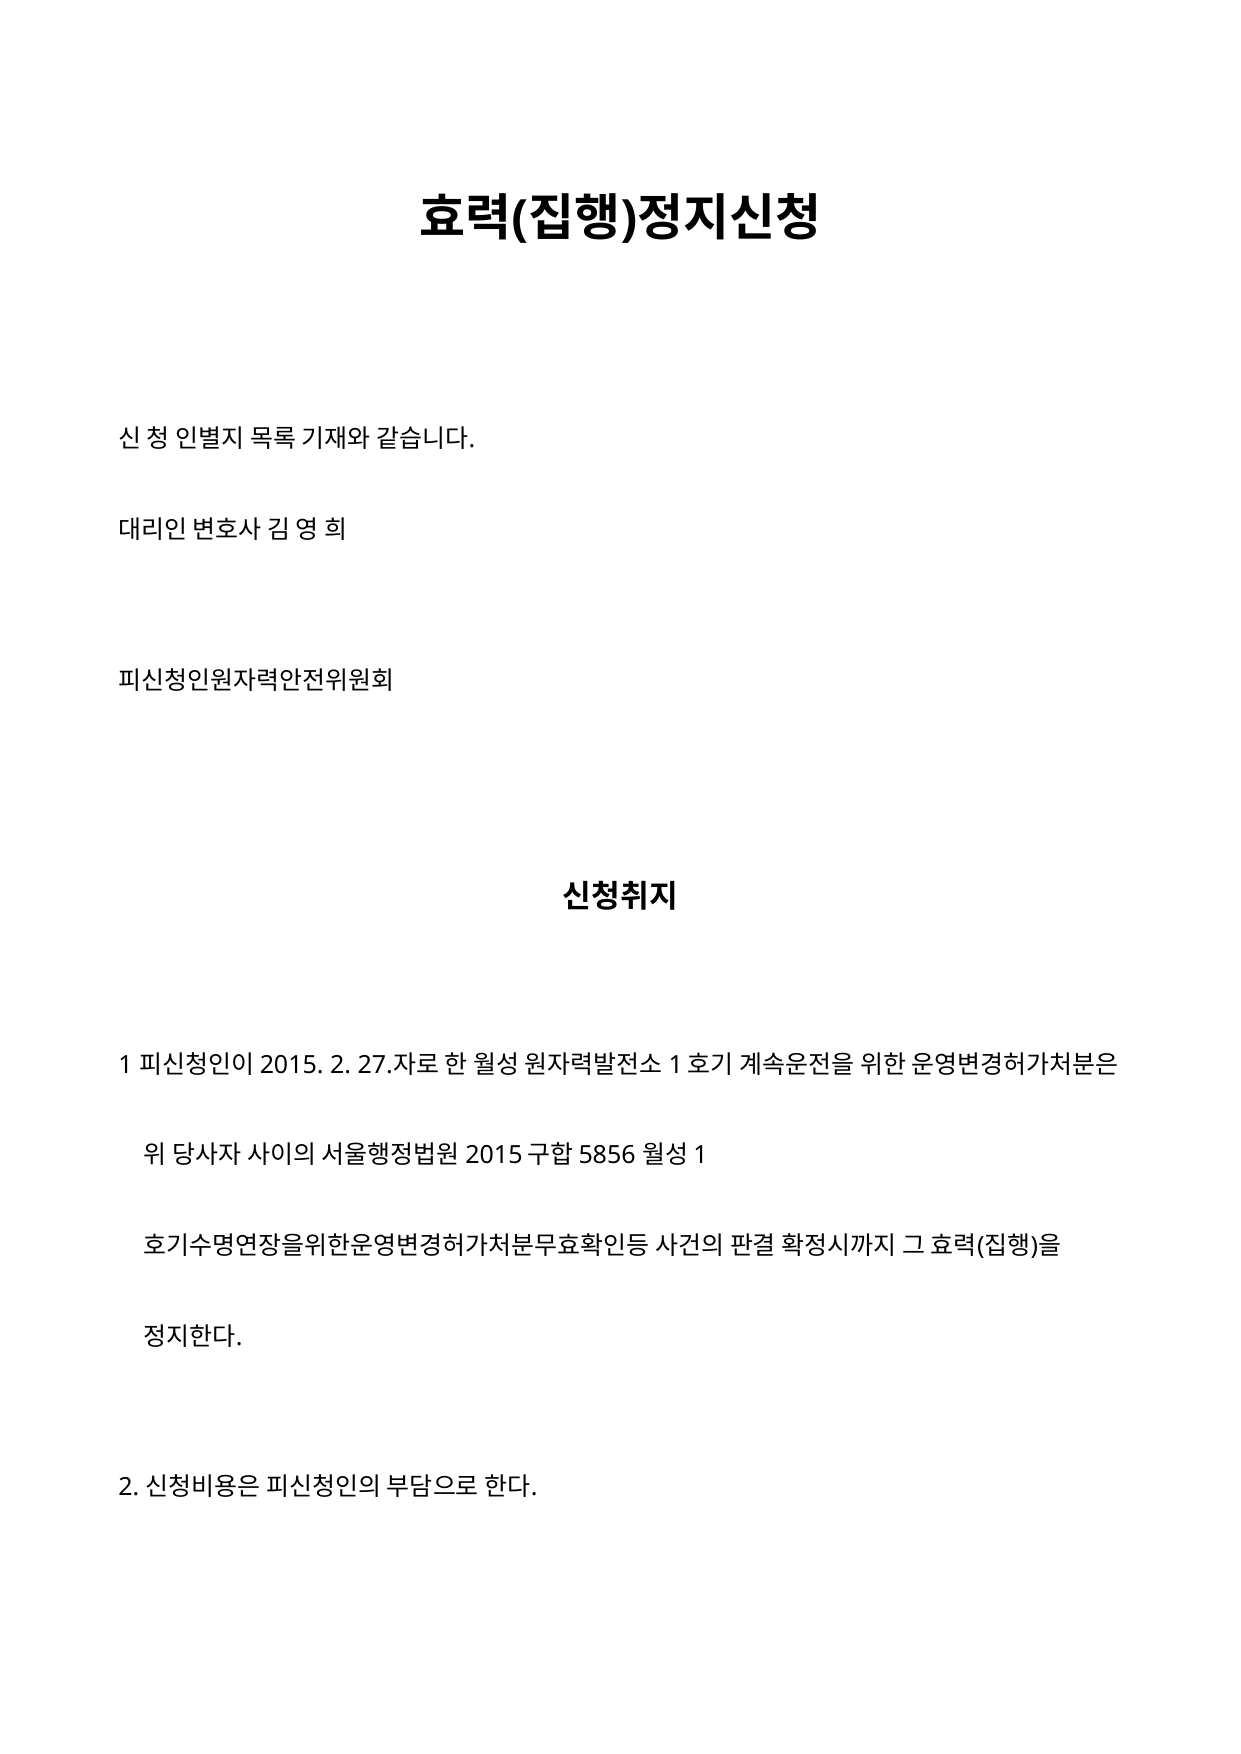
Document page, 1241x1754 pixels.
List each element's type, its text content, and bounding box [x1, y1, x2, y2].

text 신 청 인별지 목록 기재와 같습니다. [118, 419, 1122, 455]
text 효력(집행)정지신청 [118, 177, 1122, 250]
text 피신청인원자력안전위원회 [118, 660, 1122, 697]
text 1 피신청인이 2015. 2. 27.자로 한 월성 원자력발전소 1호기 계속운전을 위한 운영변경허가처분은 위 당사자 사이의 서울행정법원 2015구합5856 월성1호기수명연장을위한운영변경허가처분무효확인등 사건의 판결 확정시까지 그 효력(집행)을 정지한다. [118, 1044, 1122, 1352]
text 신청취지 [118, 871, 1122, 916]
text 2. 신청비용은 피신청인의 부담으로 한다. [118, 1467, 1122, 1503]
text 대리인 변호사 김 영 희 [118, 509, 1122, 546]
